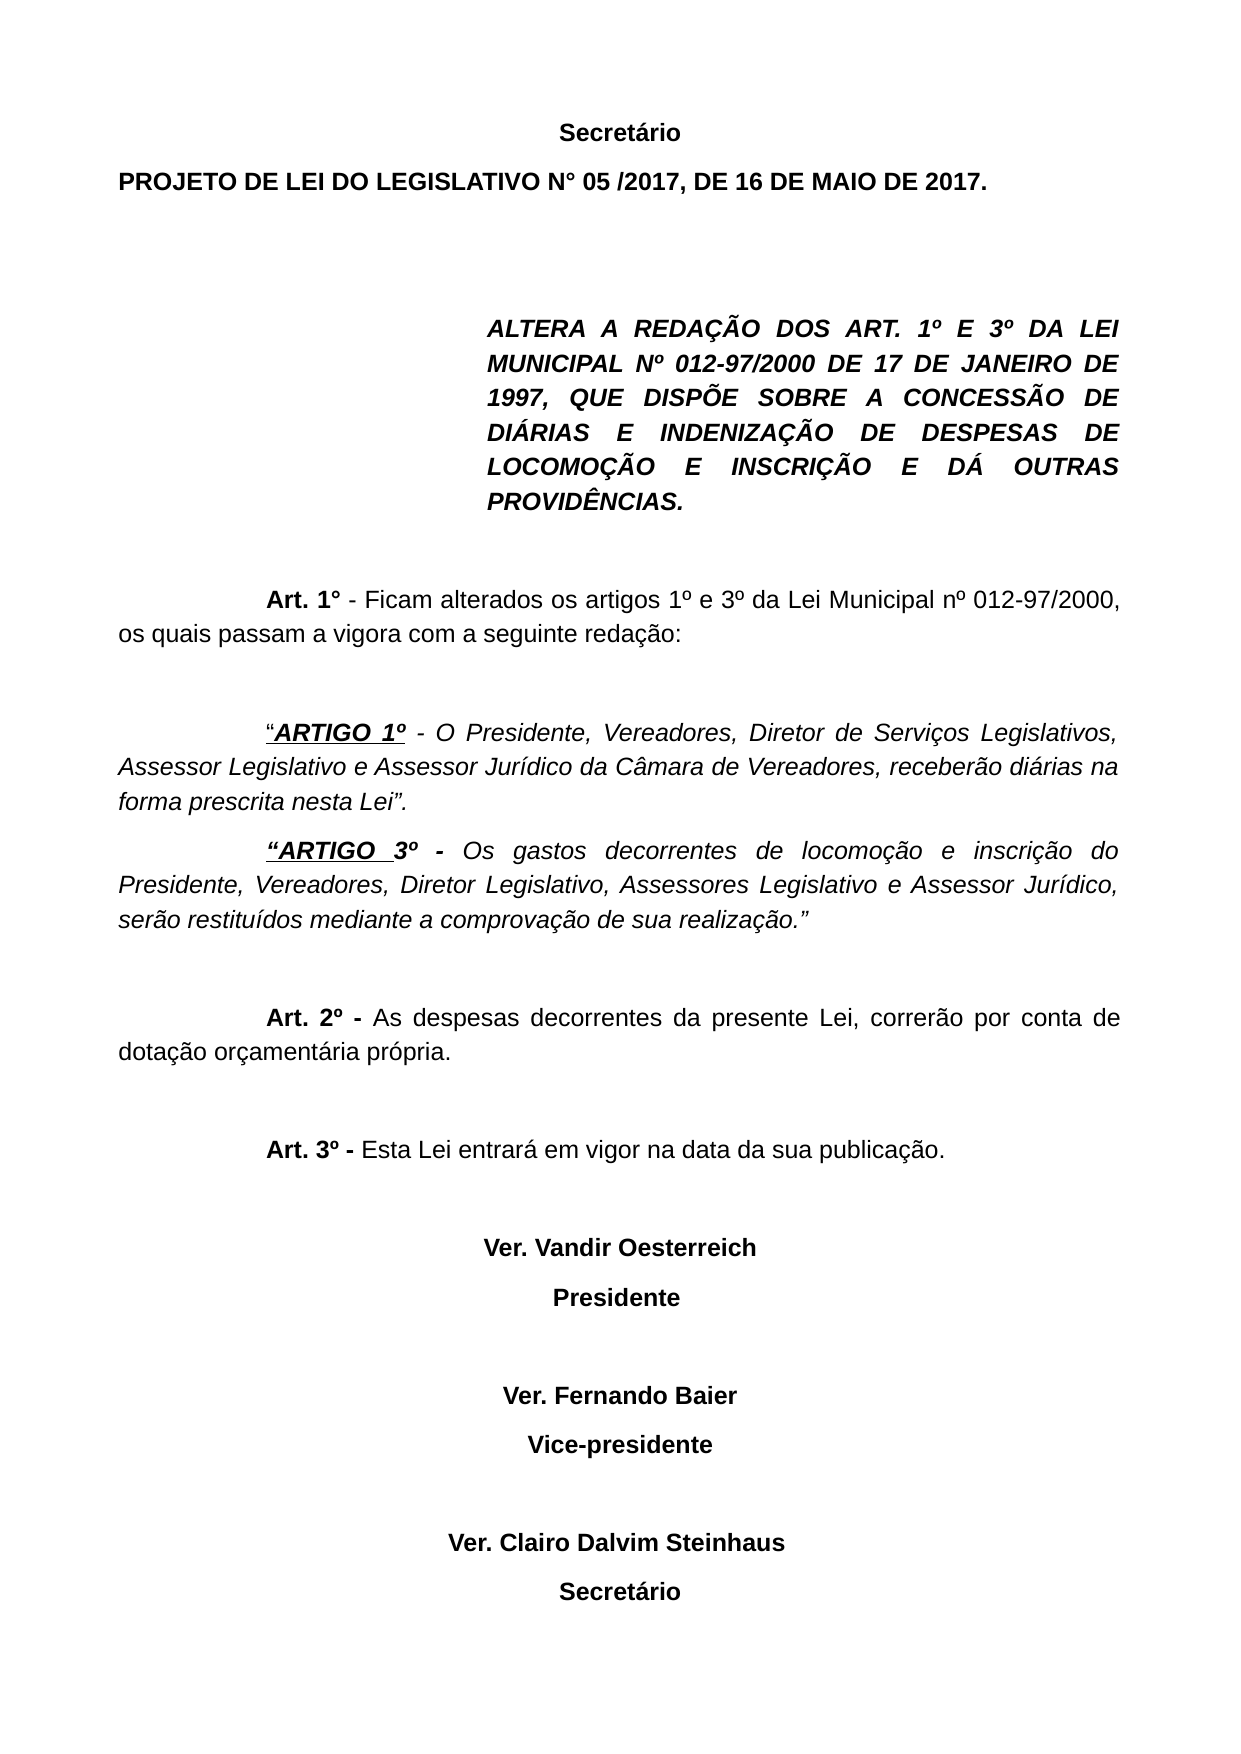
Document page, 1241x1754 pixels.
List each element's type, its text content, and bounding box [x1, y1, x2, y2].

text Vice-presidente [118, 1430, 1122, 1458]
text Art. 3º - Esta Lei entrará em vigor na data da sua publicação. [118, 1135, 1122, 1164]
text Ver. Fernando Baier [118, 1381, 1122, 1409]
text Ver. Clairo Dalvim Steinhaus [118, 1528, 1122, 1557]
text Secretário [118, 118, 1122, 147]
text Secretário [118, 1577, 1122, 1606]
text Presidente [118, 1282, 1122, 1311]
text “ARTIGO 3º - Os gastos decorrentes de locomoção e inscrição do Presidente, Vereadores, Diretor Legislativo, Assessores Legislativo e Assessor Jurídico, serão restituídos mediante a comprovação de sua realização.” [118, 836, 1122, 933]
text PROJETO DE LEI DO LEGISLATIVO N° 05 /2017, DE 16 DE MAIO DE 2017. [118, 167, 1122, 196]
text Art. 1° - Ficam alterados os artigos 1º e 3º da Lei Municipal nº 012-97/2000, os quais passam a vigora com a seguinte redação: [118, 585, 1122, 648]
text Ver. Vandir Oesterreich [118, 1233, 1122, 1262]
text “ARTIGO 1º - O Presidente, Vereadores, Diretor de Serviços Legislativos, Assessor Legislativo e Assessor Jurídico da Câmara de Vereadores, receberão diárias na forma prescrita nesta Lei”. [118, 718, 1122, 815]
text ALTERA A REDAÇÃO DOS ART. 1º E 3º DA LEI MUNICIPAL Nº 012-97/2000 DE 17 DE JANEIRO DE 1997, QUE DISPÕE SOBRE A CONCESSÃO DE DIÁRIAS E INDENIZAÇÃO DE DESPESAS DE LOCOMOÇÃO E INSCRIÇÃO E DÁ OUTRAS PROVIDÊNCIAS. [487, 314, 1122, 516]
text Art. 2º - As despesas decorrentes da presente Lei, correrão por conta de dotação orçamentária própria. [118, 1003, 1122, 1066]
